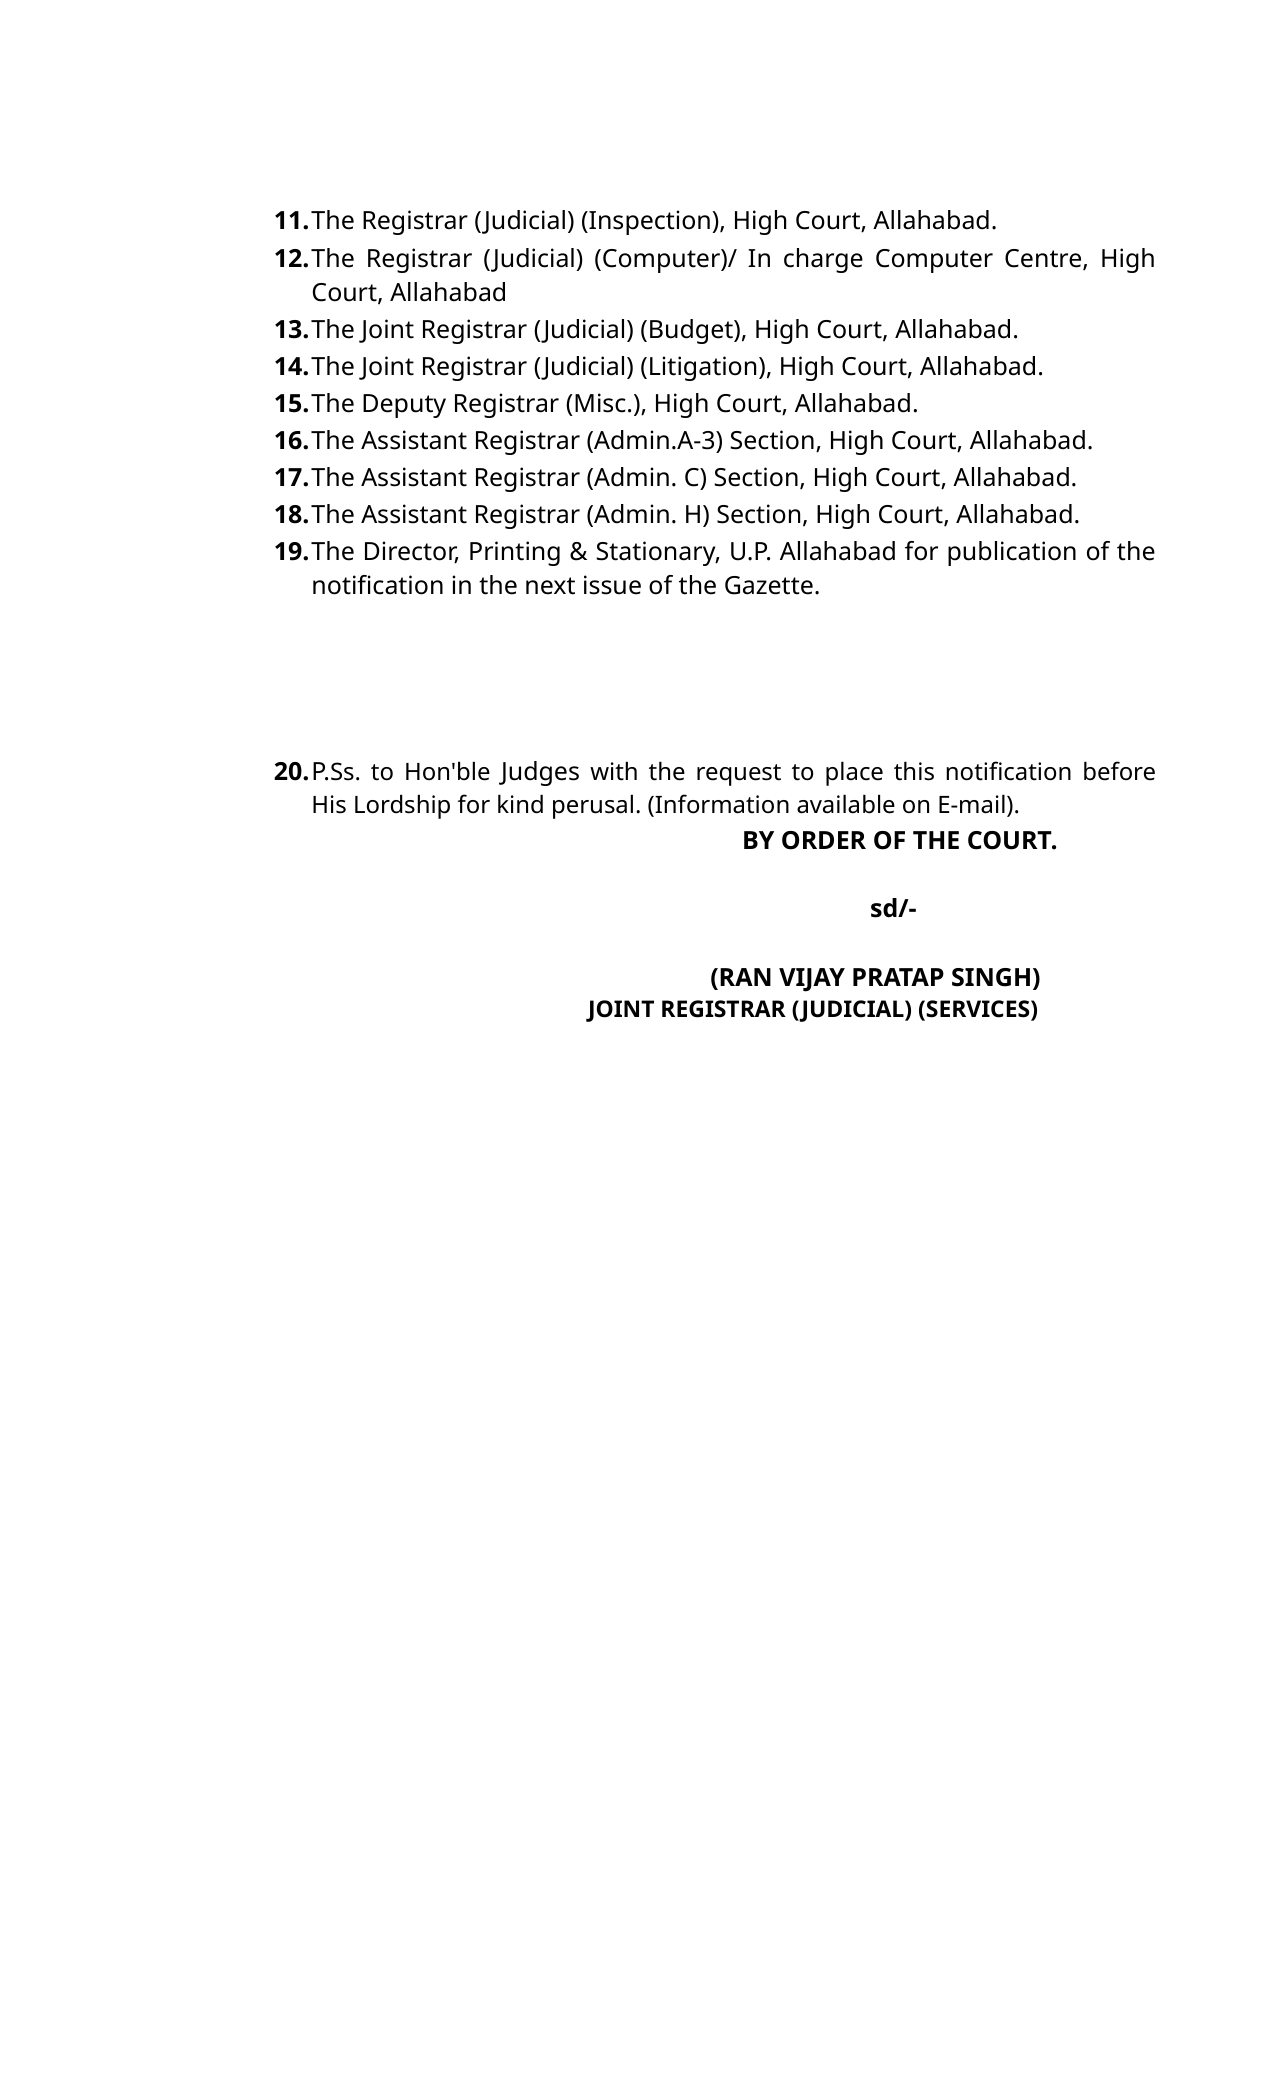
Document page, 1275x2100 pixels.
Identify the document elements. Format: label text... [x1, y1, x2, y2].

list The Deputy Registrar (Misc.), High Court, Allahabad. [274, 386, 1157, 419]
text sd/- [236, 891, 1157, 925]
list The Assistant Registrar (Admin.A-3) Section, High Court, Allahabad. [274, 423, 1157, 457]
list The Registrar (Judicial) (Computer)/ In charge Computer Centre, High Court, Allahabad [274, 240, 1157, 308]
list The Assistant Registrar (Admin. C) Section, High Court, Allahabad. [274, 460, 1157, 494]
list The Assistant Registrar (Admin. H) Section, High Court, Allahabad. [274, 497, 1157, 531]
text (RAN VIJAY PRATAP SINGH) [236, 959, 1157, 993]
list The Joint Registrar (Judicial) (Budget), High Court, Allahabad. [274, 311, 1157, 345]
list The Director, Printing & Stationary, U.P. Allahabad for publication of the notification in the next issue of the Gazette. [274, 534, 1157, 602]
list P.Ss. to Hon'ble Judges with the request to place this notification before His Lordship for kind perusal. (Information available on E-mail). [274, 753, 1157, 820]
list The Registrar (Judicial) (Inspection), High Court, Allahabad. [274, 203, 1157, 237]
text JOINT REGISTRAR (JUDICIAL) (SERVICES) [236, 993, 1157, 1024]
list The Joint Registrar (Judicial) (Litigation), High Court, Allahabad. [274, 348, 1157, 382]
text BY ORDER OF THE COURT. [236, 823, 1157, 857]
